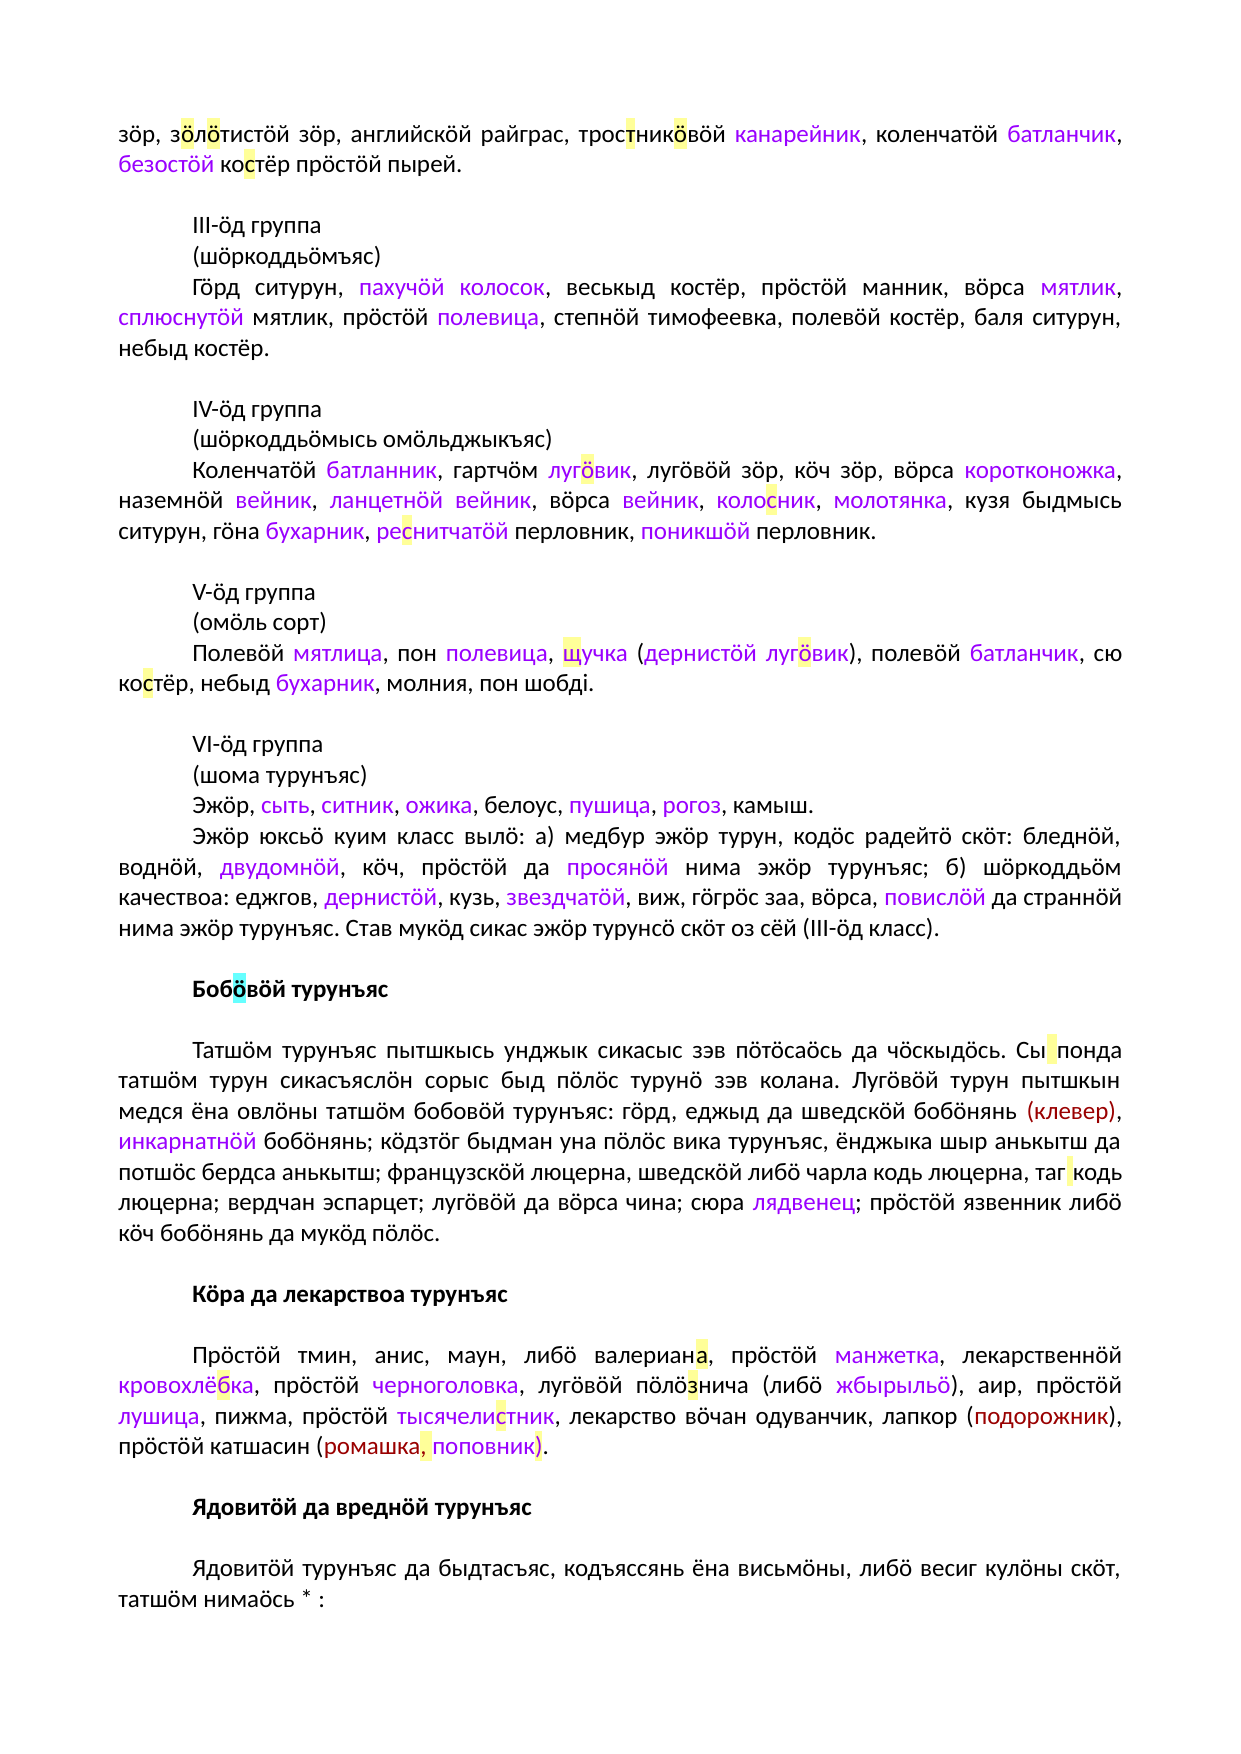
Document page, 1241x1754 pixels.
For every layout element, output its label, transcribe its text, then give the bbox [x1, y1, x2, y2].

text Бобӧвӧй турунъяс [118, 973, 1122, 1003]
text Гӧрд ситурун, пахучӧй колосок, веськыд костёр, прӧстӧй манник, вӧрса мятлик, сплюснутӧй мятлик, прӧстӧй полевица, степнӧй тимофеевка, полевӧй костёр, баля ситурун, небыд костёр. [118, 271, 1122, 362]
text (шӧркоддьӧмысь омӧльджыкъяс) [118, 423, 1122, 454]
text Эжӧр, сыть, ситник, ожика, белоус, пушица, рогоз, камыш. [118, 789, 1122, 820]
text ІІІ-ӧд группа [118, 210, 1122, 240]
text Коленчатӧй батланник, гартчӧм лугӧвик, лугӧвӧй зӧр, кӧч зӧр, вӧрса коротконожка, наземнӧй вейник, ланцетнӧй вейник, вӧрса вейник, колосник, молотянка, кузя быдмысь ситурун, гӧна бухарник, реснитчатӧй перловник, поникшӧй перловник. [118, 454, 1122, 545]
text V-ӧд группа [118, 576, 1122, 606]
text (шӧркоддьӧмъяс) [118, 240, 1122, 271]
text Ядовитӧй да вреднӧй турунъяс [118, 1492, 1122, 1522]
text ІV-ӧд группа [118, 393, 1122, 423]
text Кӧра да лекарствоа турунъяс [118, 1278, 1122, 1308]
text Полевӧй мятлица, пон полевица, щучка (дернистӧй лугӧвик), полевӧй батланчик, сю костёр, небыд бухарник, молния, пон шобді. [118, 637, 1122, 698]
text VІ-ӧд группа [118, 728, 1122, 759]
text Татшӧм турунъяс пытшкысь унджык сикасыс зэв пӧтӧсаӧсь да чӧскыдӧсь. Сы понда татшӧм турун сикасъяслӧн сорыс быд пӧлӧс турунӧ зэв колана. Лугӧвӧй турун пытшкын медся ёна овлӧны татшӧм бобовӧй турунъяс: гӧрд, еджыд да шведскӧй бобӧнянь (клевер), инкарнатнӧй бобӧнянь; кӧдзтӧг быдман уна пӧлӧс вика турунъяс, ёнджыка шыр анькытш да потшӧс бердса анькытш; французскӧй люцерна, шведскӧй либӧ чарла кодь люцерна, таг кодь люцерна; вердчан эспарцет; лугӧвӧй да вӧрса чина; сюра лядвенец; прӧстӧй язвенник либӧ кӧч бобӧнянь да мукӧд пӧлӧс. [118, 1034, 1122, 1247]
text (омӧль сорт) [118, 606, 1122, 637]
text Эжӧр юксьӧ куим класс вылӧ: а) медбур эжӧр турун, кодӧс радейтӧ скӧт: бледнӧй, воднӧй, двудомнӧй, кӧч, прӧстӧй да просянӧй нима эжӧр турунъяс; б) шӧркоддьӧм качествоа: еджгов, дернистӧй, кузь, звездчатӧй, виж, гӧгрӧс заа, вӧрса, повислӧй да страннӧй нима эжӧр турунъяс. Став мукӧд сикас эжӧр турунсӧ скӧт оз сёй (ІІІ-ӧд класс). [118, 820, 1122, 942]
text Прӧстӧй тмин, анис, маун, либӧ валериана, прӧстӧй манжетка, лекарственнӧй кровохлёбка, прӧстӧй черноголовка, лугӧвӧй пӧлӧзнича (либӧ жбырыльӧ), аир, прӧстӧй лушица, пижма, прӧстӧй тысячелистник, лекарство вӧчан одуванчик, лапкор (подорожник), прӧстӧй катшасин (ромашка, поповник). [118, 1339, 1122, 1461]
text Ядовитӧй турунъяс да быдтасъяс, кодъяссянь ёна висьмӧны, либӧ весиг кулӧны скӧт, татшӧм нимаӧсь * : [118, 1553, 1122, 1614]
text зӧр, зӧлӧтистӧй зӧр, английскӧй райграс, тростникӧвӧй канарейник, коленчатӧй батланчик, безостӧй костёр прӧстӧй пырей. [118, 118, 1122, 179]
text (шома турунъяс) [118, 759, 1122, 789]
